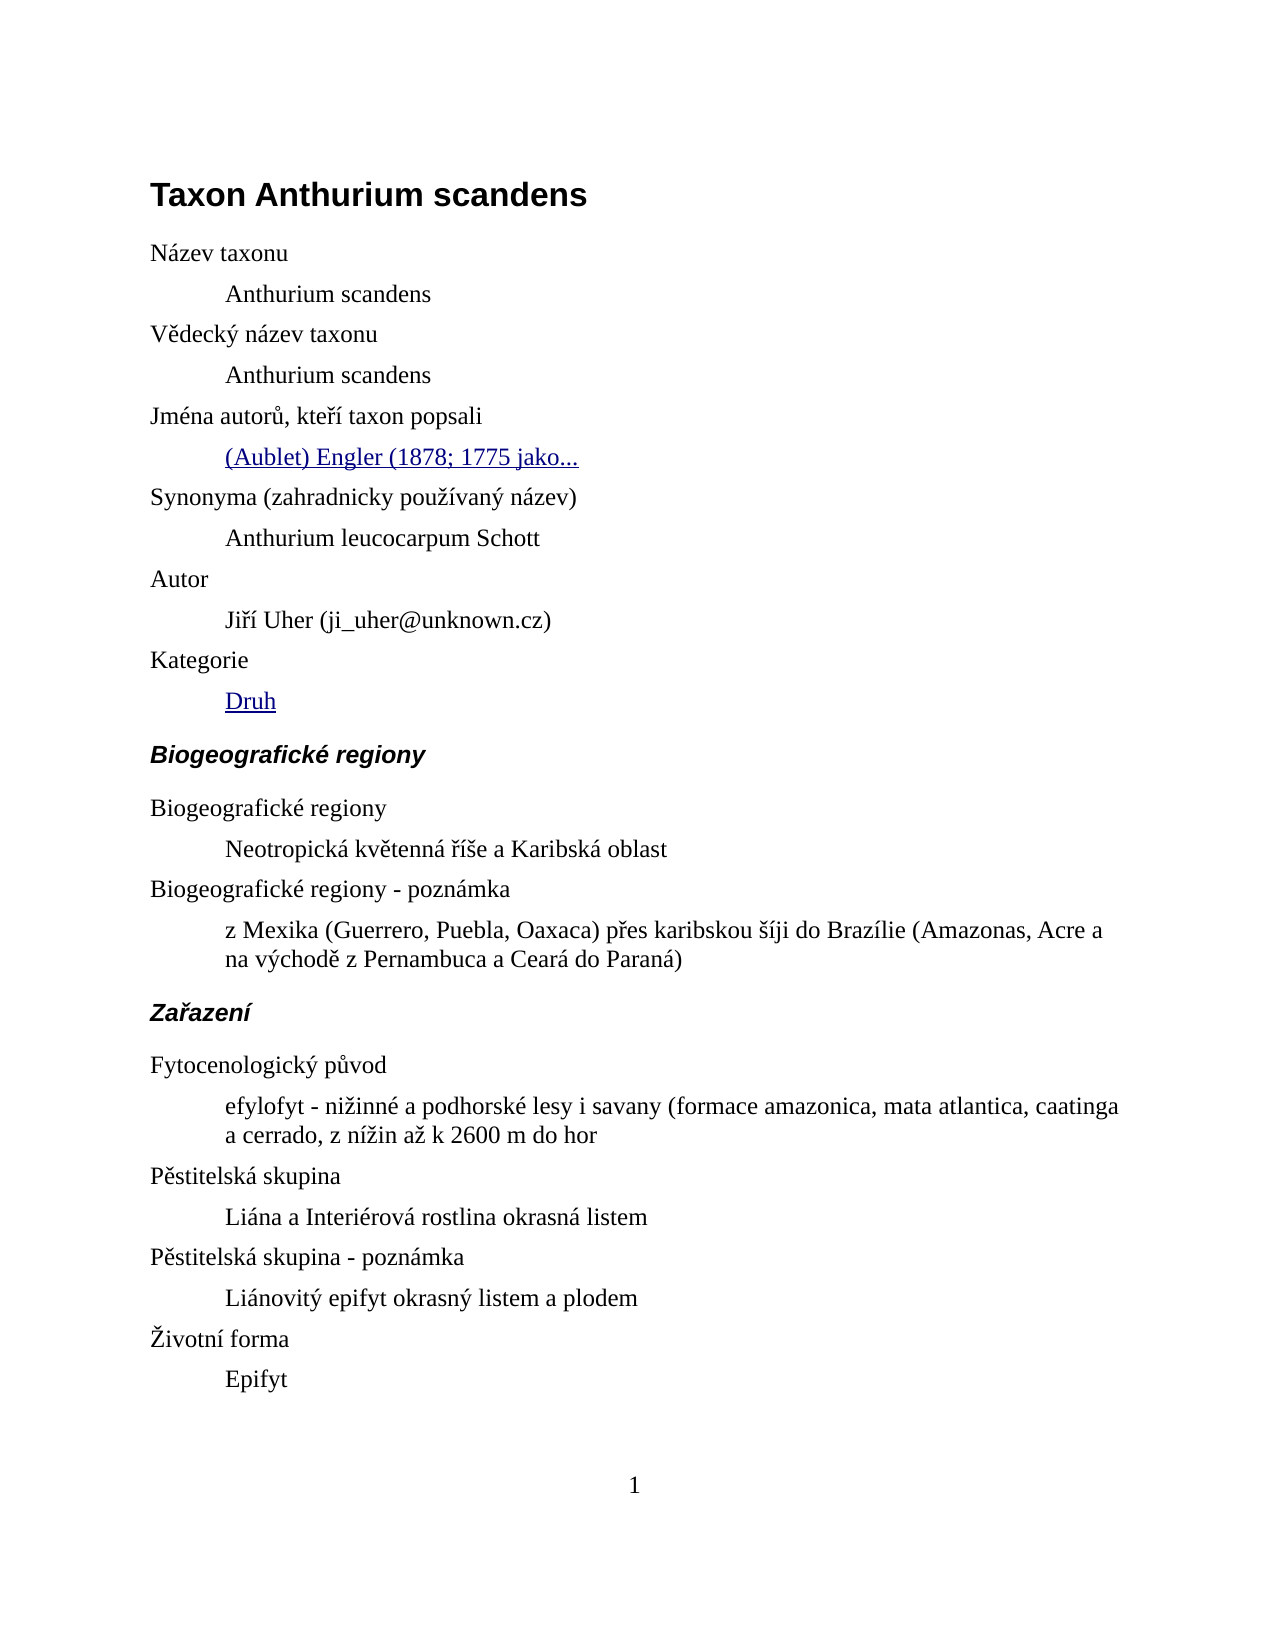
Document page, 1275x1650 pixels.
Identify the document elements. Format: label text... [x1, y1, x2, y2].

text Životní forma [150, 1324, 1125, 1352]
subtitle Taxon Anthurium scandens [150, 175, 1125, 214]
text Anthurium leucocarpum Schott [225, 523, 1125, 552]
text Biogeografické regiony - poznámka [150, 874, 1125, 903]
text Autor [150, 564, 1125, 593]
text Neotropická květenná říše a Karibská oblast [225, 834, 1125, 862]
text Jiří Uher (ji_uher@unknown.cz) [225, 605, 1125, 633]
text Epifyt [225, 1364, 1125, 1393]
text efylofyt - nižinné a podhorské lesy i savany (formace amazonica, mata atlantica, caatinga a cerrado, z nížin až k 2600 m do hor [225, 1091, 1125, 1149]
text (Aublet) Engler (1878; 1775 jako... [225, 442, 1125, 471]
text Pěstitelská skupina - poznámka [150, 1242, 1125, 1271]
text Biogeografické regiony [150, 793, 1125, 822]
subtitle Zařazení [150, 998, 1125, 1026]
text Liána a Interiérová rostlina okrasná listem [225, 1202, 1125, 1230]
subtitle Biogeografické regiony [150, 740, 1125, 768]
text Anthurium scandens [225, 360, 1125, 389]
text Anthurium scandens [225, 279, 1125, 308]
text Vědecký název taxonu [150, 319, 1125, 348]
text Jména autorů, kteří taxon popsali [150, 401, 1125, 430]
text Kategorie [150, 645, 1125, 674]
text Pěstitelská skupina [150, 1161, 1125, 1189]
text Název taxonu [150, 238, 1125, 267]
text Synonyma (zahradnicky používaný název) [150, 482, 1125, 511]
text Druh [225, 686, 1125, 715]
text Liánovitý epifyt okrasný listem a plodem [225, 1283, 1125, 1312]
text Fytocenologický původ [150, 1051, 1125, 1079]
text z Mexika (Guerrero, Puebla, Oaxaca) přes karibskou šíji do Brazílie (Amazonas, Acre a na východě z Pernambuca a Ceará do Paraná) [225, 915, 1125, 973]
